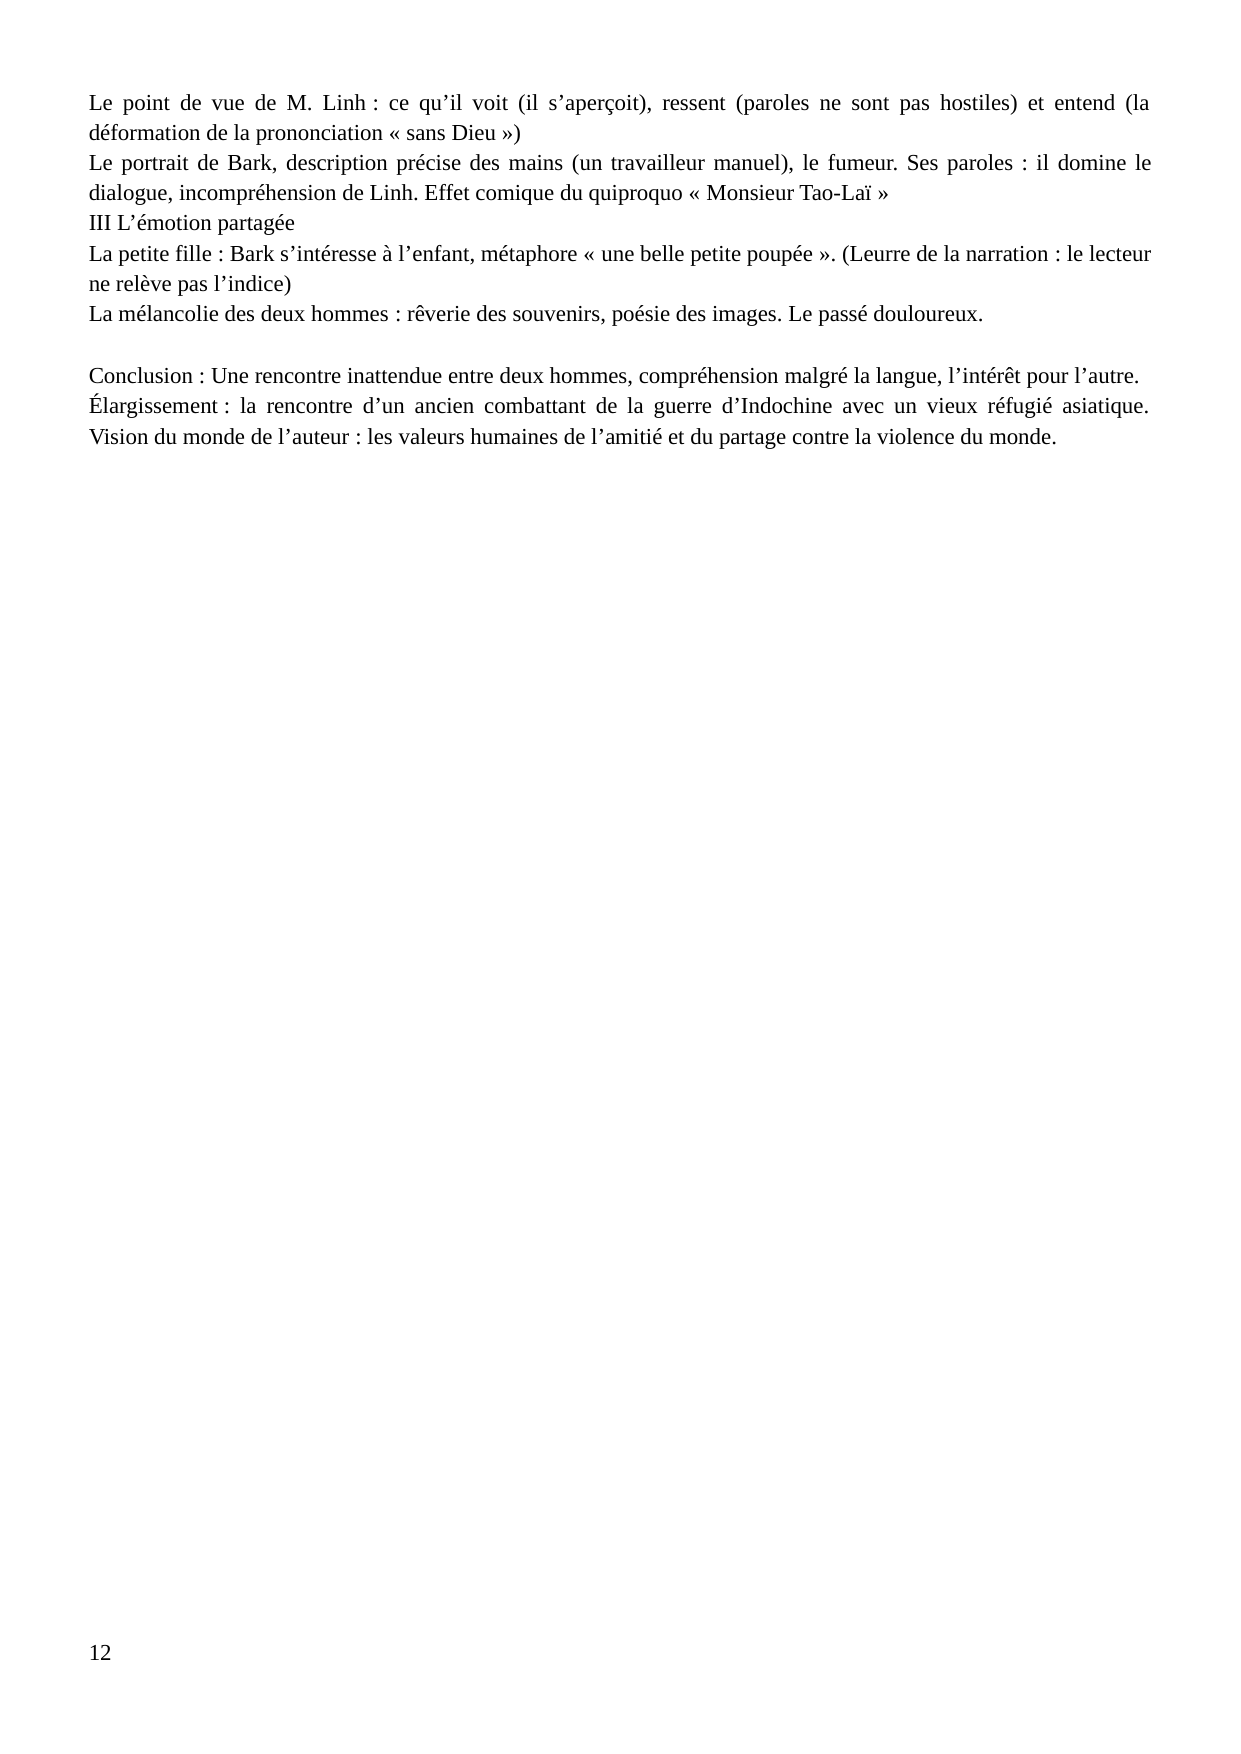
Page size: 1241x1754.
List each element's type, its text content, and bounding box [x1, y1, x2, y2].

text Le point de vue de M. Linh : ce qu’il voit (il s’aperçoit), ressent (paroles ne sont pas hostiles) et entend (la déformation de la prononciation « sans Dieu ») [88, 88, 1152, 145]
text La mélancolie des deux hommes : rêverie des souvenirs, poésie des images. Le passé douloureux. [88, 300, 1152, 326]
text La petite fille : Bark s’intéresse à l’enfant, métaphore « une belle petite poupée ». (Leurre de la narration : le lecteur ne relève pas l’indice) [88, 239, 1152, 296]
text Le portrait de Bark, description précise des mains (un travailleur manuel), le fumeur. Ses paroles : il domine le dialogue, incompréhension de Linh. Effet comique du quiproquo « Monsieur Tao-Laï » [88, 149, 1152, 206]
text Élargissement : la rencontre d’un ancien combattant de la guerre d’Indochine avec un vieux réfugié asiatique. Vision du monde de l’auteur : les valeurs humaines de l’amitié et du partage contre la violence du monde. [88, 393, 1152, 449]
text Conclusion : Une rencontre inattendue entre deux hommes, compréhension malgré la langue, l’intérêt pour l’autre. [88, 362, 1152, 389]
text III L’émotion partagée [88, 209, 1152, 236]
